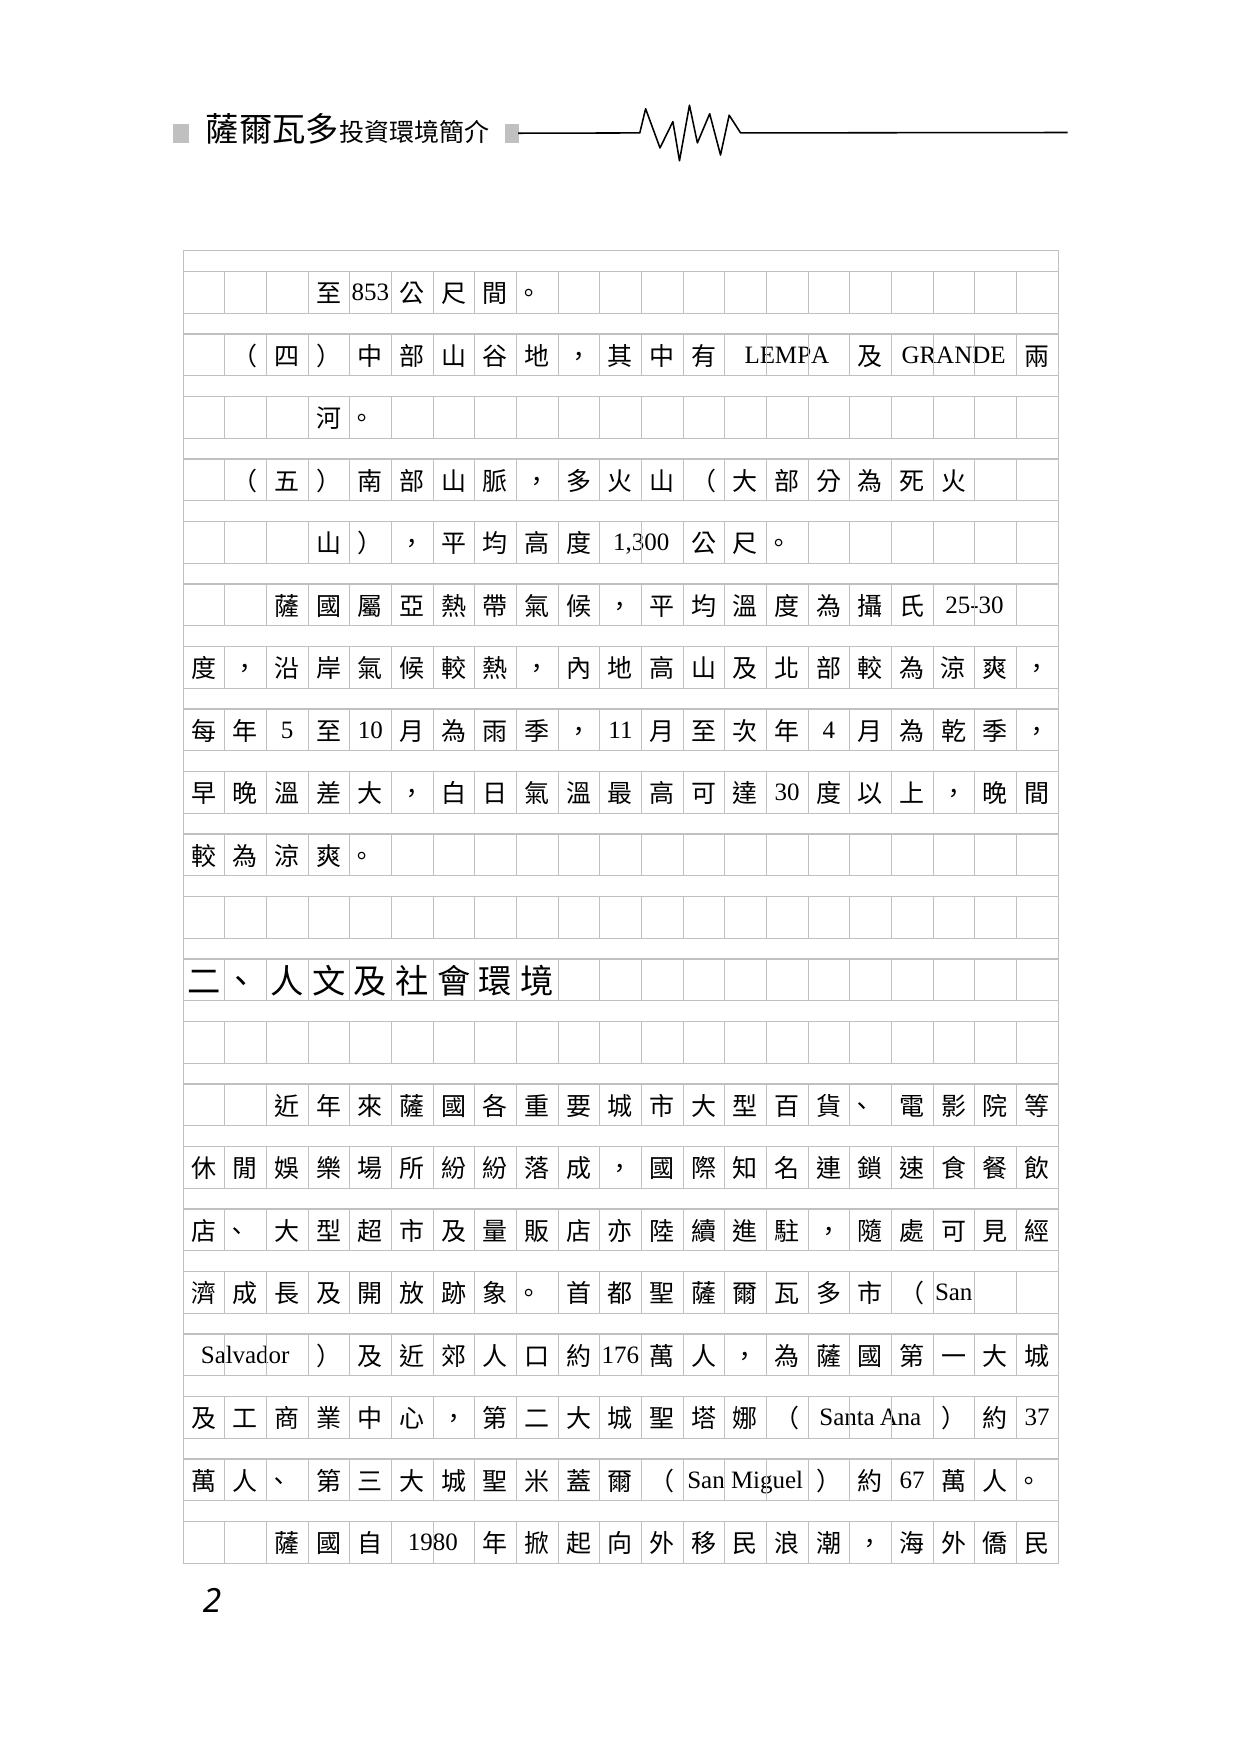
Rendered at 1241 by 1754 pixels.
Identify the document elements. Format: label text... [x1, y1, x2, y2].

text （四）中部山谷地，其中有LEMPA及GRANDE兩河。 [517, 335, 558, 375]
text （四）中部山谷地，其中有LEMPA及GRANDE兩河。 [684, 335, 724, 375]
text 境 [517, 960, 558, 1000]
text [934, 272, 974, 313]
text [767, 272, 808, 313]
text （五）南部山脈，多火山（大部分為死火山），平均高度1,300公尺。 [559, 460, 599, 500]
text [267, 272, 308, 313]
text （四）中部山谷地，其中有LEMPA及GRANDE兩河。 [1017, 397, 1058, 438]
text （四）中部山谷地，其中有LEMPA及GRANDE兩河。 [934, 397, 974, 438]
text [600, 960, 641, 1000]
text [809, 960, 849, 1000]
text （五）南部山脈，多火山（大部分為死火山），平均高度1,300公尺。 [725, 460, 766, 500]
text [725, 960, 766, 1000]
text （四）中部山谷地，其中有LEMPA及GRANDE兩河。 [475, 397, 516, 438]
text （五）南部山脈，多火山（大部分為死火山），平均高度1,300公尺。 [684, 522, 724, 563]
text （四）中部山谷地，其中有LEMPA及GRANDE兩河。 [642, 397, 683, 438]
text [1017, 960, 1058, 1000]
text （五）南部山脈，多火山（大部分為死火山），平均高度1,300公尺。 [267, 522, 308, 563]
text 近年來薩國各重要城市大型百貨、電影院等休閒娛樂場所紛紛落成，國際知名連鎖速食餐飲店、大型超市及量販店亦陸續進駐，隨處可見經濟成長及開放跡象。首都聖薩爾瓦多市（San Salvador）及近郊人口約176萬人，為薩國第一大城及工商業中心，第二大城聖塔娜（Santa Ana）約37萬人、第三大城聖米蓋爾（San Miguel）約67萬人。 [184, 1376, 1058, 1396]
text （四）中部山谷地，其中有LEMPA及GRANDE兩河。 [517, 397, 558, 438]
text （四）中部山谷地，其中有LEMPA及GRANDE兩河。 [850, 335, 891, 375]
text （五）南部山脈，多火山（大部分為死火山），平均高度1,300公尺。 [434, 460, 474, 500]
text （五）南部山脈，多火山（大部分為死火山），平均高度1,300公尺。 [225, 522, 266, 563]
text （四）中部山谷地，其中有LEMPA及GRANDE兩河。 [392, 397, 433, 438]
text [207, 251, 1058, 271]
text （五）南部山脈，多火山（大部分為死火山），平均高度1,300公尺。 [517, 522, 558, 563]
text （四）中部山谷地，其中有LEMPA及GRANDE兩河。 [207, 397, 224, 438]
text 環 [475, 960, 516, 1000]
text （五）南部山脈，多火山（大部分為死火山），平均高度1,300公尺。 [207, 522, 224, 563]
text （四）中部山谷地，其中有LEMPA及GRANDE兩河。 [600, 397, 641, 438]
text （五）南部山脈，多火山（大部分為死火山），平均高度1,300公尺。 [434, 522, 474, 563]
text （五）南部山脈，多火山（大部分為死火山），平均高度1,300公尺。 [600, 522, 641, 563]
text （四）中部山谷地，其中有LEMPA及GRANDE兩河。 [767, 335, 808, 375]
text （四）中部山谷地，其中有LEMPA及GRANDE兩河。 [434, 335, 474, 375]
text （四）中部山谷地，其中有LEMPA及GRANDE兩河。 [225, 397, 266, 438]
text 薩國自1980年掀起向外移民浪潮，海外僑民人數目前估計至少有250萬人，其中94%（約225萬人）集中在美國。薩國人種多為由印地安人、白（歐裔）人及白人與印地安人混血，純正血統之印地安人為數不多，且主要居住於農村或散居於山中部落，擁有獨立之生活方式與方言。薩國官方語言為西班牙文，僅少數印地安人使用Nahuatl或Pipil土語。主要信仰為天主教。 [184, 1501, 1058, 1521]
text （四）中部山谷地，其中有LEMPA及GRANDE兩河。 [725, 335, 766, 375]
text 間 [475, 272, 516, 313]
text [850, 960, 891, 1000]
text （五）南部山脈，多火山（大部分為死火山），平均高度1,300公尺。 [309, 460, 349, 500]
text （五）南部山脈，多火山（大部分為死火山），平均高度1,300公尺。 [975, 522, 1016, 563]
text （五）南部山脈，多火山（大部分為死火山），平均高度1,300公尺。 [934, 460, 974, 500]
text 。 [517, 272, 558, 313]
text [892, 960, 933, 1000]
text （五）南部山脈，多火山（大部分為死火山），平均高度1,300公尺。 [309, 522, 349, 563]
text （四）中部山谷地，其中有LEMPA及GRANDE兩河。 [767, 397, 808, 438]
text （四）中部山谷地，其中有LEMPA及GRANDE兩河。 [975, 397, 1016, 438]
text （五）南部山脈，多火山（大部分為死火山），平均高度1,300公尺。 [892, 522, 933, 563]
text （五）南部山脈，多火山（大部分為死火山），平均高度1,300公尺。 [809, 522, 849, 563]
text [184, 939, 1058, 958]
text （五）南部山脈，多火山（大部分為死火山），平均高度1,300公尺。 [392, 522, 433, 563]
text （五）南部山脈，多火山（大部分為死火山），平均高度1,300公尺。 [850, 522, 891, 563]
text （四）中部山谷地，其中有LEMPA及GRANDE兩河。 [309, 335, 349, 375]
text （五）南部山脈，多火山（大部分為死火山），平均高度1,300公尺。 [600, 460, 641, 500]
text （四）中部山谷地，其中有LEMPA及GRANDE兩河。 [559, 397, 599, 438]
text 近年來薩國各重要城市大型百貨、電影院等休閒娛樂場所紛紛落成，國際知名連鎖速食餐飲店、大型超市及量販店亦陸續進駐，隨處可見經濟成長及開放跡象。首都聖薩爾瓦多市（San Salvador）及近郊人口約176萬人，為薩國第一大城及工商業中心，第二大城聖塔娜（Santa Ana）約37萬人、第三大城聖米蓋爾（San Miguel）約67萬人。 [184, 1126, 1058, 1146]
text 薩國屬亞熱帶氣候，平均溫度為攝氏25-30度，沿岸氣候較熱，內地高山及北部較為涼爽，每年5至10月為雨季，11月至次年4月為乾季，早晚溫差大，白日氣溫最高可達30度以上，晚間較為涼爽。 [184, 626, 1058, 646]
text [684, 960, 724, 1000]
text （五）南部山脈，多火山（大部分為死火山），平均高度1,300公尺。 [642, 522, 683, 563]
text [767, 960, 808, 1000]
text （四）中部山谷地，其中有LEMPA及GRANDE兩河。 [809, 397, 849, 438]
text [892, 272, 933, 313]
text 薩國屬亞熱帶氣候，平均溫度為攝氏25-30度，沿岸氣候較熱，內地高山及北部較為涼爽，每年5至10月為雨季，11月至次年4月為乾季，早晚溫差大，白日氣溫最高可達30度以上，晚間較為涼爽。 [184, 751, 1058, 771]
text （四）中部山谷地，其中有LEMPA及GRANDE兩河。 [207, 335, 224, 375]
text （四）中部山谷地，其中有LEMPA及GRANDE兩河。 [559, 335, 599, 375]
text （五）南部山脈，多火山（大部分為死火山），平均高度1,300公尺。 [684, 460, 724, 500]
text （五）南部山脈，多火山（大部分為死火山），平均高度1,300公尺。 [267, 460, 308, 500]
text 薩國屬亞熱帶氣候，平均溫度為攝氏25-30度，沿岸氣候較熱，內地高山及北部較為涼爽，每年5至10月為雨季，11月至次年4月為乾季，早晚溫差大，白日氣溫最高可達30度以上，晚間較為涼爽。 [184, 689, 1058, 708]
text 人 [267, 960, 308, 1000]
text （五）南部山脈，多火山（大部分為死火山），平均高度1,300公尺。 [725, 522, 766, 563]
text （五）南部山脈，多火山（大部分為死火山），平均高度1,300公尺。 [642, 460, 683, 500]
text 853 [350, 272, 391, 313]
text [684, 272, 724, 313]
text [642, 960, 683, 1000]
text （五）南部山脈，多火山（大部分為死火山），平均高度1,300公尺。 [350, 460, 391, 500]
text 、 [225, 960, 266, 1000]
text （五）南部山脈，多火山（大部分為死火山），平均高度1,300公尺。 [809, 460, 849, 500]
text [725, 272, 766, 313]
text （五）南部山脈，多火山（大部分為死火山），平均高度1,300公尺。 [850, 460, 891, 500]
text 至 [309, 272, 349, 313]
text 近年來薩國各重要城市大型百貨、電影院等休閒娛樂場所紛紛落成，國際知名連鎖速食餐飲店、大型超市及量販店亦陸續進駐，隨處可見經濟成長及開放跡象。首都聖薩爾瓦多市（San Salvador）及近郊人口約176萬人，為薩國第一大城及工商業中心，第二大城聖塔娜（Santa Ana）約37萬人、第三大城聖米蓋爾（San Miguel）約67萬人。 [184, 1189, 1058, 1208]
text 公 [392, 272, 433, 313]
text （五）南部山脈，多火山（大部分為死火山），平均高度1,300公尺。 [207, 439, 1058, 458]
text 近年來薩國各重要城市大型百貨、電影院等休閒娛樂場所紛紛落成，國際知名連鎖速食餐飲店、大型超市及量販店亦陸續進駐，隨處可見經濟成長及開放跡象。首都聖薩爾瓦多市（San Salvador）及近郊人口約176萬人，為薩國第一大城及工商業中心，第二大城聖塔娜（Santa Ana）約37萬人、第三大城聖米蓋爾（San Miguel）約67萬人。 [184, 1439, 1058, 1458]
text [850, 272, 891, 313]
text （四）中部山谷地，其中有LEMPA及GRANDE兩河。 [1017, 335, 1058, 375]
text （四）中部山谷地，其中有LEMPA及GRANDE兩河。 [350, 335, 391, 375]
text 近年來薩國各重要城市大型百貨、電影院等休閒娛樂場所紛紛落成，國際知名連鎖速食餐飲店、大型超市及量販店亦陸續進駐，隨處可見經濟成長及開放跡象。首都聖薩爾瓦多市（San Salvador）及近郊人口約176萬人，為薩國第一大城及工商業中心，第二大城聖塔娜（Santa Ana）約37萬人、第三大城聖米蓋爾（San Miguel）約67萬人。 [184, 1251, 1058, 1271]
text （五）南部山脈，多火山（大部分為死火山），平均高度1,300公尺。 [767, 460, 808, 500]
text （四）中部山谷地，其中有LEMPA及GRANDE兩河。 [434, 397, 474, 438]
text [809, 272, 849, 313]
text （五）南部山脈，多火山（大部分為死火山），平均高度1,300公尺。 [934, 522, 974, 563]
text 薩國屬亞熱帶氣候，平均溫度為攝氏25-30度，沿岸氣候較熱，內地高山及北部較為涼爽，每年5至10月為雨季，11月至次年4月為乾季，早晚溫差大，白日氣溫最高可達30度以上，晚間較為涼爽。 [184, 564, 1058, 583]
text （四）中部山谷地，其中有LEMPA及GRANDE兩河。 [850, 397, 891, 438]
text （四）中部山谷地，其中有LEMPA及GRANDE兩河。 [684, 397, 724, 438]
text （四）中部山谷地，其中有LEMPA及GRANDE兩河。 [809, 335, 849, 375]
text [559, 960, 599, 1000]
text （五）南部山脈，多火山（大部分為死火山），平均高度1,300公尺。 [475, 522, 516, 563]
text （五）南部山脈，多火山（大部分為死火山），平均高度1,300公尺。 [975, 460, 1016, 500]
text （五）南部山脈，多火山（大部分為死火山），平均高度1,300公尺。 [559, 522, 599, 563]
text 及 [350, 960, 391, 1000]
text （五）南部山脈，多火山（大部分為死火山），平均高度1,300公尺。 [892, 460, 933, 500]
text [225, 272, 266, 313]
text 近年來薩國各重要城市大型百貨、電影院等休閒娛樂場所紛紛落成，國際知名連鎖速食餐飲店、大型超市及量販店亦陸續進駐，隨處可見經濟成長及開放跡象。首都聖薩爾瓦多市（San Salvador）及近郊人口約176萬人，為薩國第一大城及工商業中心，第二大城聖塔娜（Santa Ana）約37萬人、第三大城聖米蓋爾（San Miguel）約67萬人。 [184, 1314, 1058, 1333]
text （四）中部山谷地，其中有LEMPA及GRANDE兩河。 [600, 335, 641, 375]
text （四）中部山谷地，其中有LEMPA及GRANDE兩河。 [225, 335, 266, 375]
text （四）中部山谷地，其中有LEMPA及GRANDE兩河。 [350, 397, 391, 438]
text 二 [184, 960, 224, 1000]
text （五）南部山脈，多火山（大部分為死火山），平均高度1,300公尺。 [350, 522, 391, 563]
text 尺 [434, 272, 474, 313]
text （五）南部山脈，多火山（大部分為死火山），平均高度1,300公尺。 [207, 501, 1058, 521]
text （四）中部山谷地，其中有LEMPA及GRANDE兩河。 [725, 397, 766, 438]
text 文 [309, 960, 349, 1000]
text （五）南部山脈，多火山（大部分為死火山），平均高度1,300公尺。 [1017, 522, 1058, 563]
text [934, 960, 974, 1000]
text [207, 272, 224, 313]
text [975, 960, 1016, 1000]
text （五）南部山脈，多火山（大部分為死火山），平均高度1,300公尺。 [475, 460, 516, 500]
text （四）中部山谷地，其中有LEMPA及GRANDE兩河。 [892, 335, 933, 375]
text 薩國屬亞熱帶氣候，平均溫度為攝氏25-30度，沿岸氣候較熱，內地高山及北部較為涼爽，每年5至10月為雨季，11月至次年4月為乾季，早晚溫差大，白日氣溫最高可達30度以上，晚間較為涼爽。 [184, 814, 1058, 833]
text （四）中部山谷地，其中有LEMPA及GRANDE兩河。 [892, 397, 933, 438]
text 會 [434, 960, 474, 1000]
text （四）中部山谷地，其中有LEMPA及GRANDE兩河。 [267, 335, 308, 375]
text [642, 272, 683, 313]
text （五）南部山脈，多火山（大部分為死火山），平均高度1,300公尺。 [767, 522, 808, 563]
text （四）中部山谷地，其中有LEMPA及GRANDE兩河。 [934, 335, 974, 375]
text （四）中部山谷地，其中有LEMPA及GRANDE兩河。 [267, 397, 308, 438]
text （五）南部山脈，多火山（大部分為死火山），平均高度1,300公尺。 [517, 460, 558, 500]
text [559, 272, 599, 313]
text [600, 272, 641, 313]
text [1017, 272, 1058, 313]
text （四）中部山谷地，其中有LEMPA及GRANDE兩河。 [309, 397, 349, 438]
text （四）中部山谷地，其中有LEMPA及GRANDE兩河。 [975, 335, 1016, 375]
text （五）南部山脈，多火山（大部分為死火山），平均高度1,300公尺。 [225, 460, 266, 500]
text （五）南部山脈，多火山（大部分為死火山），平均高度1,300公尺。 [1017, 460, 1058, 500]
text （四）中部山谷地，其中有LEMPA及GRANDE兩河。 [475, 335, 516, 375]
text （五）南部山脈，多火山（大部分為死火山），平均高度1,300公尺。 [207, 460, 224, 500]
text （四）中部山谷地，其中有LEMPA及GRANDE兩河。 [207, 314, 1058, 333]
text （五）南部山脈，多火山（大部分為死火山），平均高度1,300公尺。 [392, 460, 433, 500]
text 近年來薩國各重要城市大型百貨、電影院等休閒娛樂場所紛紛落成，國際知名連鎖速食餐飲店、大型超市及量販店亦陸續進駐，隨處可見經濟成長及開放跡象。首都聖薩爾瓦多市（San Salvador）及近郊人口約176萬人，為薩國第一大城及工商業中心，第二大城聖塔娜（Santa Ana）約37萬人、第三大城聖米蓋爾（San Miguel）約67萬人。 [184, 1064, 1058, 1083]
text [975, 272, 1016, 313]
text （四）中部山谷地，其中有LEMPA及GRANDE兩河。 [642, 335, 683, 375]
text （四）中部山谷地，其中有LEMPA及GRANDE兩河。 [392, 335, 433, 375]
text 社 [392, 960, 433, 1000]
text （四）中部山谷地，其中有LEMPA及GRANDE兩河。 [207, 376, 1058, 396]
